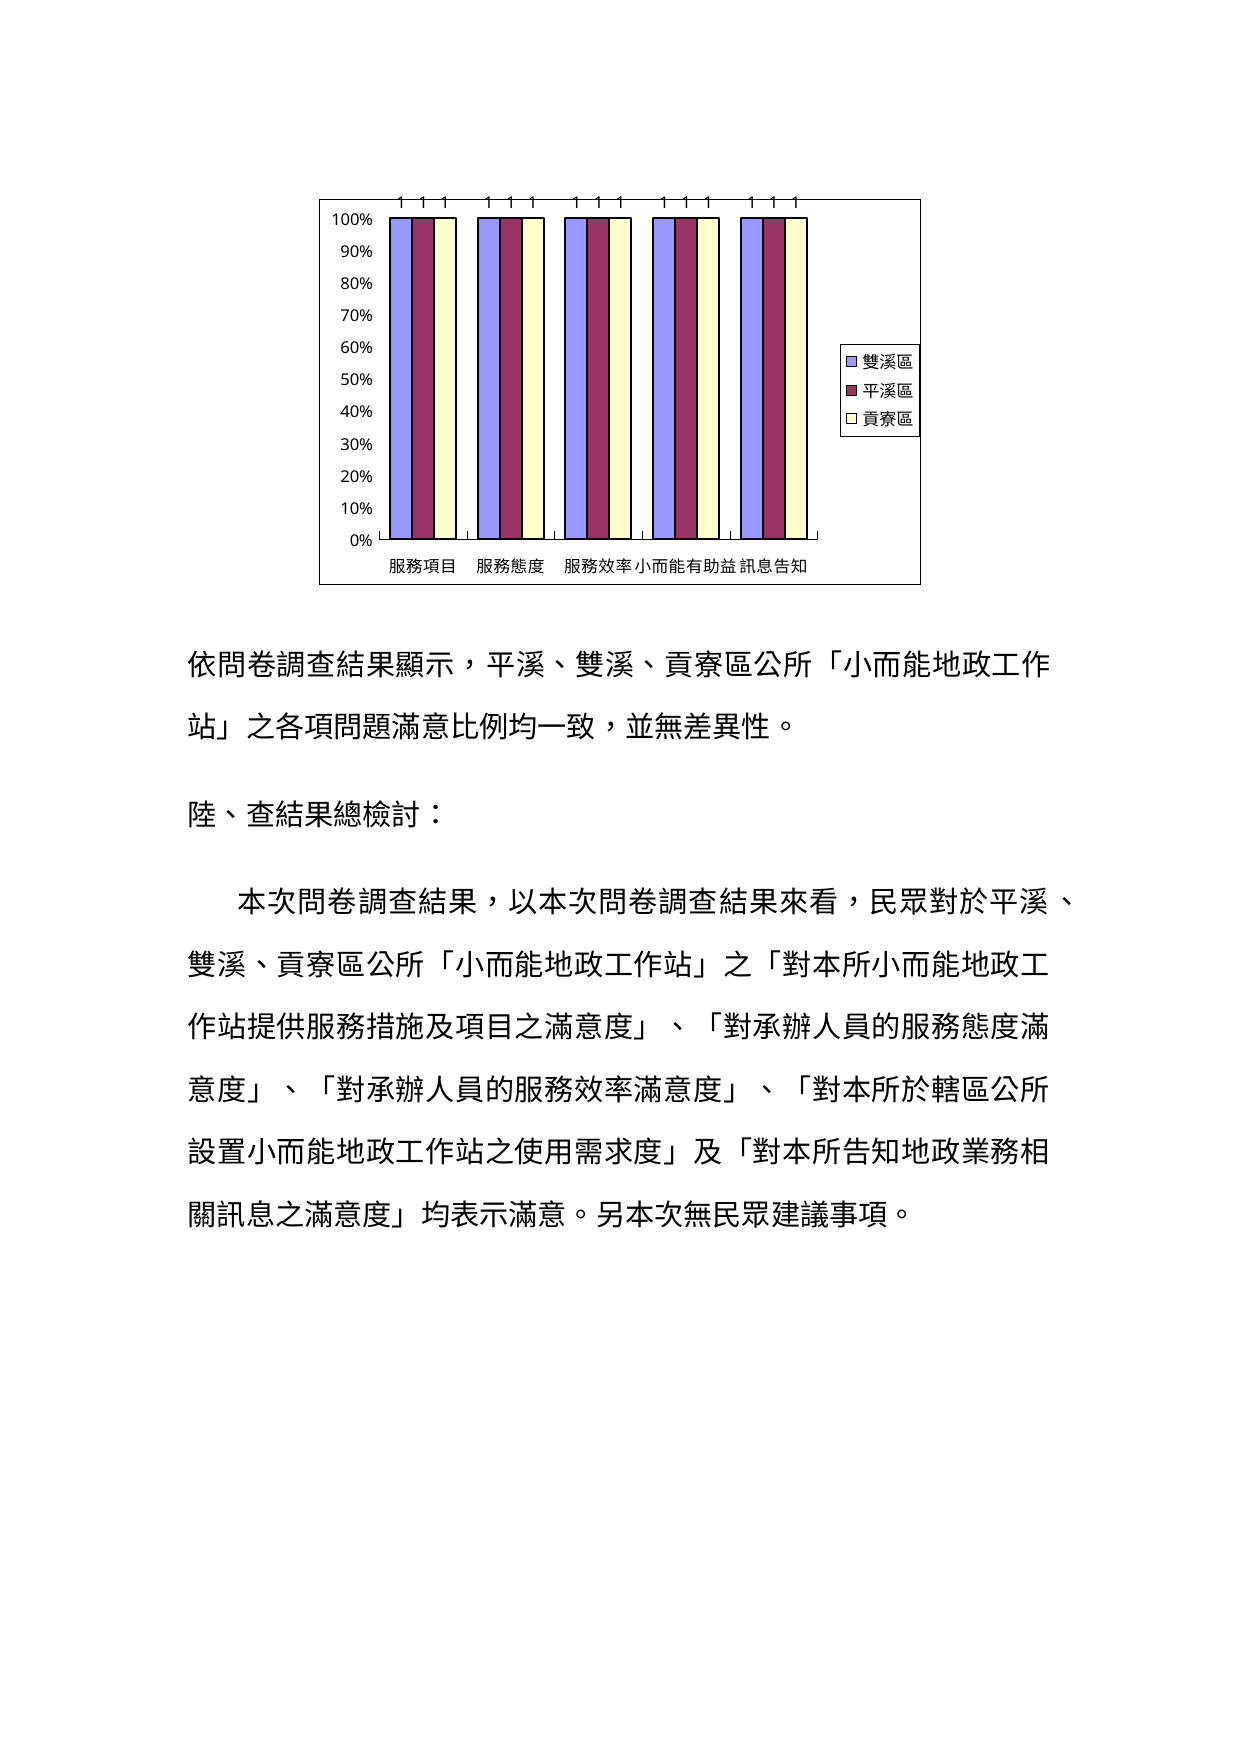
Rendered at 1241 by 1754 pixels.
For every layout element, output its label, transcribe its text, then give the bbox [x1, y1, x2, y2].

text 本次問卷調查結果，以本次問卷調查結果來看，民眾對於平溪、雙溪、貢寮區公所「小而能地政工作站」之「對本所小而能地政工作站提供服務措施及項目之滿意度」、「對承辦人員的服務態度滿意度」、「對承辦人員的服務效率滿意度」、「對本所於轄區公所設置小而能地政工作站之使用需求度」及「對本所告知地政業務相關訊息之滿意度」均表示滿意。另本次無民眾建議事項。 [187, 858, 1053, 1233]
text 依問卷調查結果顯示，平溪、雙溪、貢寮區公所「小而能地政工作站」之各項問題滿意比例均一致，並無差異性。 [187, 621, 1053, 746]
text 陸、查結果總檢討： [187, 771, 1053, 833]
